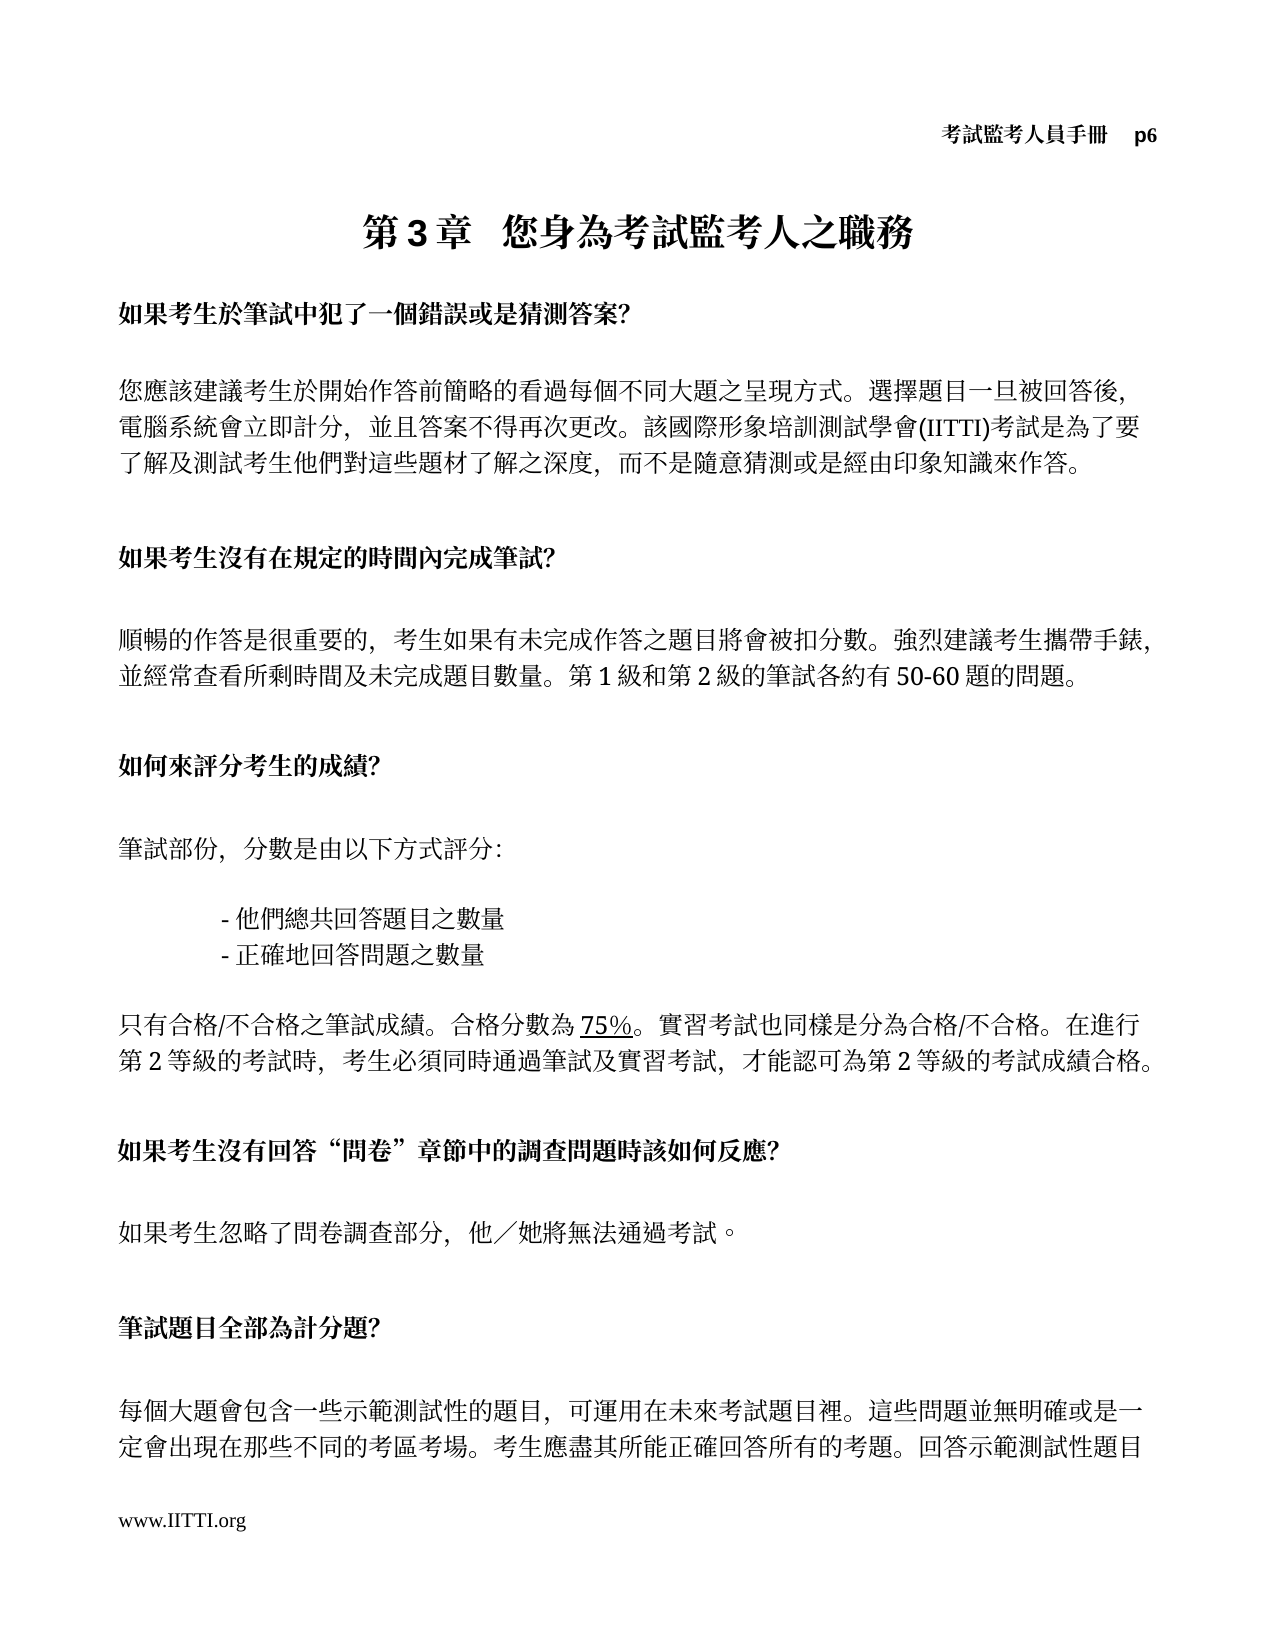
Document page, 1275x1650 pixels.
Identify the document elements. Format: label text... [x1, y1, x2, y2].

subtitle 如果考生沒有回答“問卷”章節中的調查問題時該如何反應？ [117, 1131, 1157, 1167]
subtitle 如果考生沒有在規定的時間內完成筆試？ [118, 538, 1157, 574]
text 如果考生忽略了問卷調查部分，他／她將無法通過考試。 [118, 1214, 1157, 1250]
text - 正確地回答問題之數量 [221, 935, 1157, 971]
subtitle 筆試題目全部為計分題？ [118, 1309, 1157, 1345]
subtitle 第3章 您身為考試監考人之職務 [118, 203, 1157, 257]
text 順暢的作答是很重要的，考生如果有未完成作答之題目將會被扣分數。強烈建議考生攜帶手錶，並經常查看所剩時間及未完成題目數量。第1級和第2級的筆試各約有50-60題的問題。 [118, 621, 1157, 693]
text 筆試部份，分數是由以下方式評分： [118, 829, 1157, 865]
text - 他們總共回答題目之數量 [221, 899, 1157, 935]
subtitle 如果考生於筆試中犯了一個錯誤或是猜測答案？ [118, 294, 1157, 330]
text 每個大題會包含一些示範測試性的題目，可運用在未來考試題目裡。這些問題並無明確或是一定會出現在那些不同的考區考場。考生應盡其所能正確回答所有的考題。回答示範測試性題目 [118, 1391, 1157, 1463]
text 只有合格/不合格之筆試成績。合格分數為75％。實習考試也同樣是分為合格/不合格。在進行第2等級的考試時，考生必須同時通過筆試及實習考試，才能認可為第2等級的考試成績合格。 [118, 1005, 1157, 1077]
subtitle 如何來評分考生的成績？ [118, 747, 1157, 783]
text 您應該建議考生於開始作答前簡略的看過每個不同大題之呈現方式。選擇題目一旦被回答後，電腦系統會立即計分，並且答案不得再次更改。該國際形象培訓測試學會(IITTI)考試是為了要了解及測試考生他們對這些題材了解之深度，而不是隨意猜測或是經由印象知識來作答。 [118, 372, 1157, 479]
